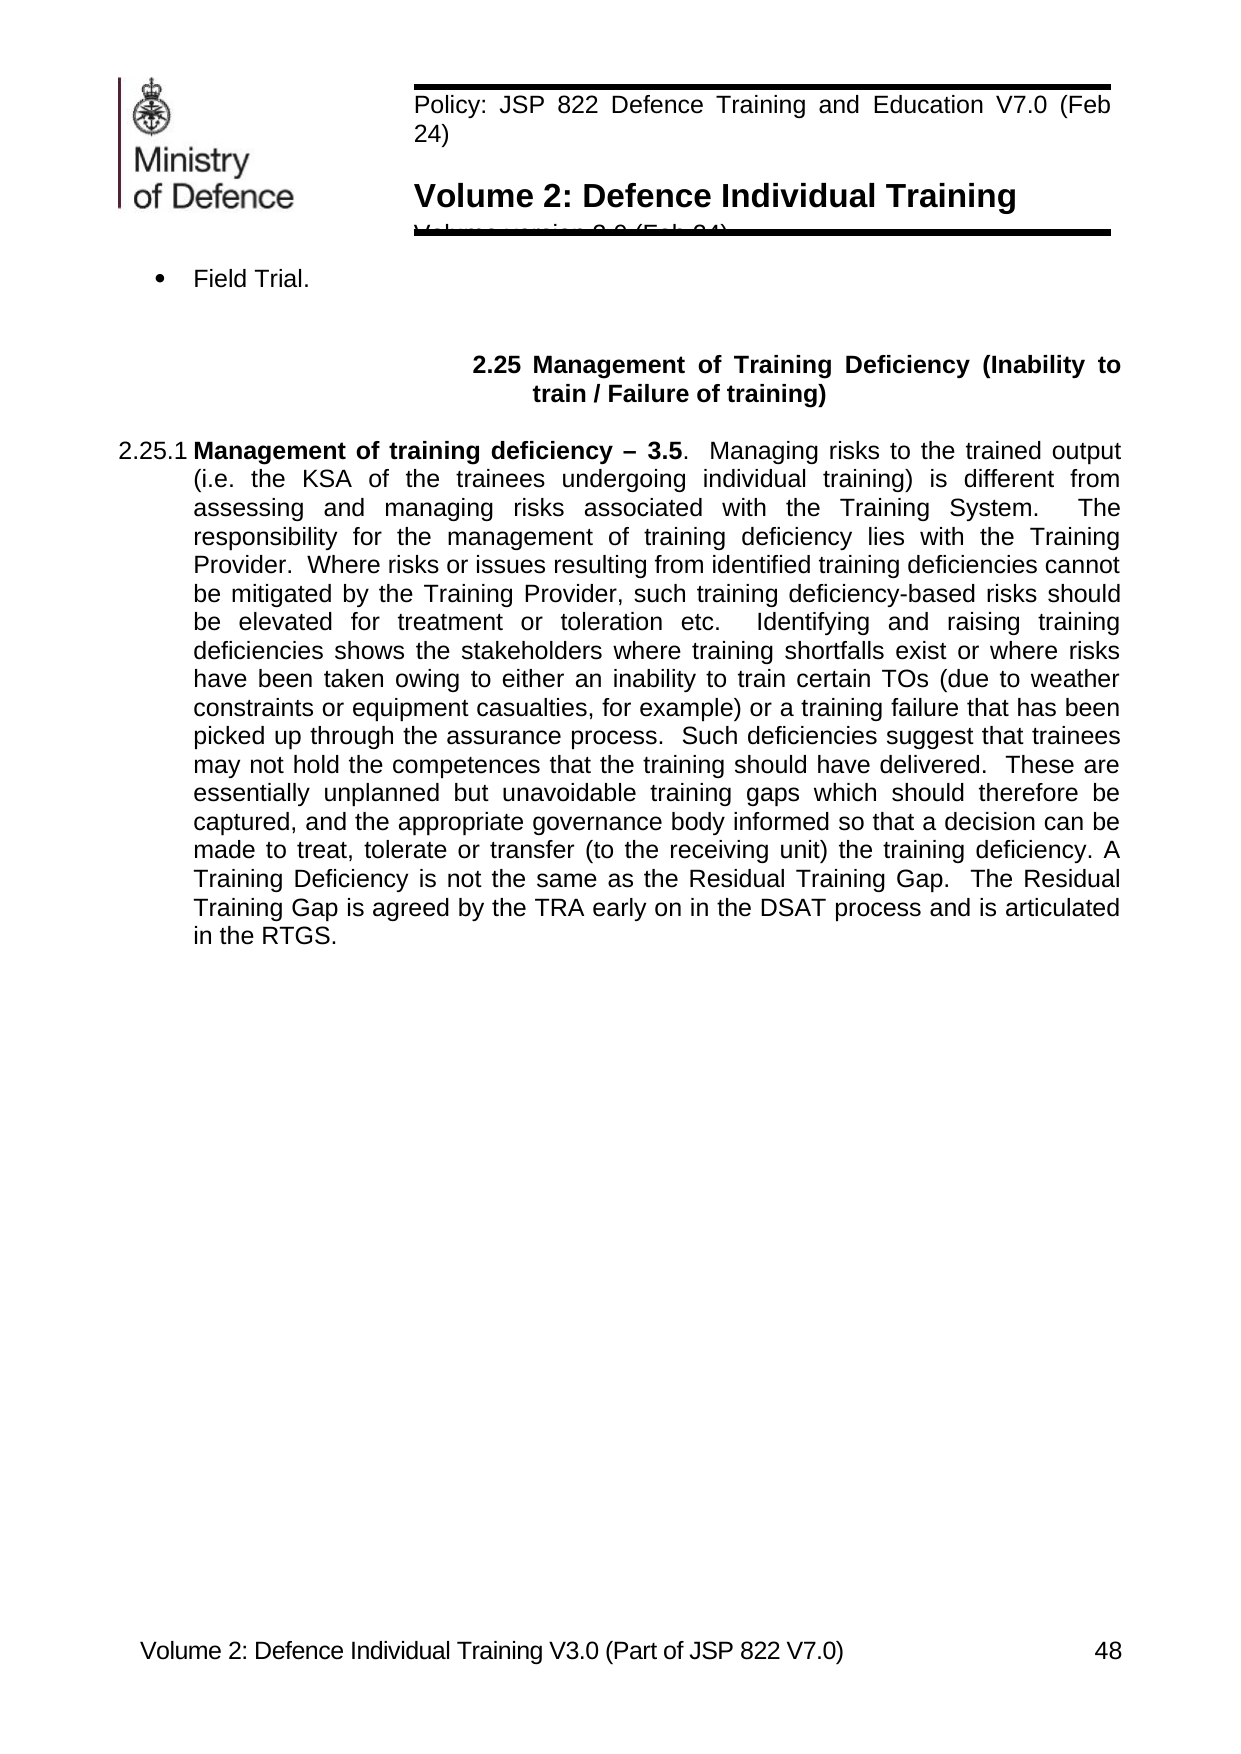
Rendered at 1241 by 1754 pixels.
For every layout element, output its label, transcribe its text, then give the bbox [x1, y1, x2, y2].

subtitle Management of training deficiency – 3.5. Managing risks to the trained output (i.e. the KSA of the trainees undergoing individual training) is different from assessing and managing risks associated with the Training System. The responsibility for the management of training deficiency lies with the Training Provider. Where risks or issues resulting from identified training deficiencies cannot be mitigated by the Training Provider, such training deficiency-based risks should be elevated for treatment or toleration etc. Identifying and raising training deficiencies shows the stakeholders where training shortfalls exist or where risks have been taken owing to either an inability to train certain TOs (due to weather constraints or equipment casualties, for example) or a training failure that has been picked up through the assurance process. Such deficiencies suggest that trainees may not hold the competences that the training should have delivered. These are essentially unplanned but unavoidable training gaps which should therefore be captured, and the appropriate governance body informed so that a decision can be made to treat, tolerate or transfer (to the receiving unit) the training deficiency. A Training Deficiency is not the same as the Residual Training Gap. The Residual Training Gap is agreed by the TRA early on in the DSAT process and is articulated in the RTGS. [118, 436, 1122, 950]
list Field Trial. [156, 264, 1122, 293]
subtitle Management of Training Deficiency (Inability to train / Failure of training) [472, 351, 1122, 408]
